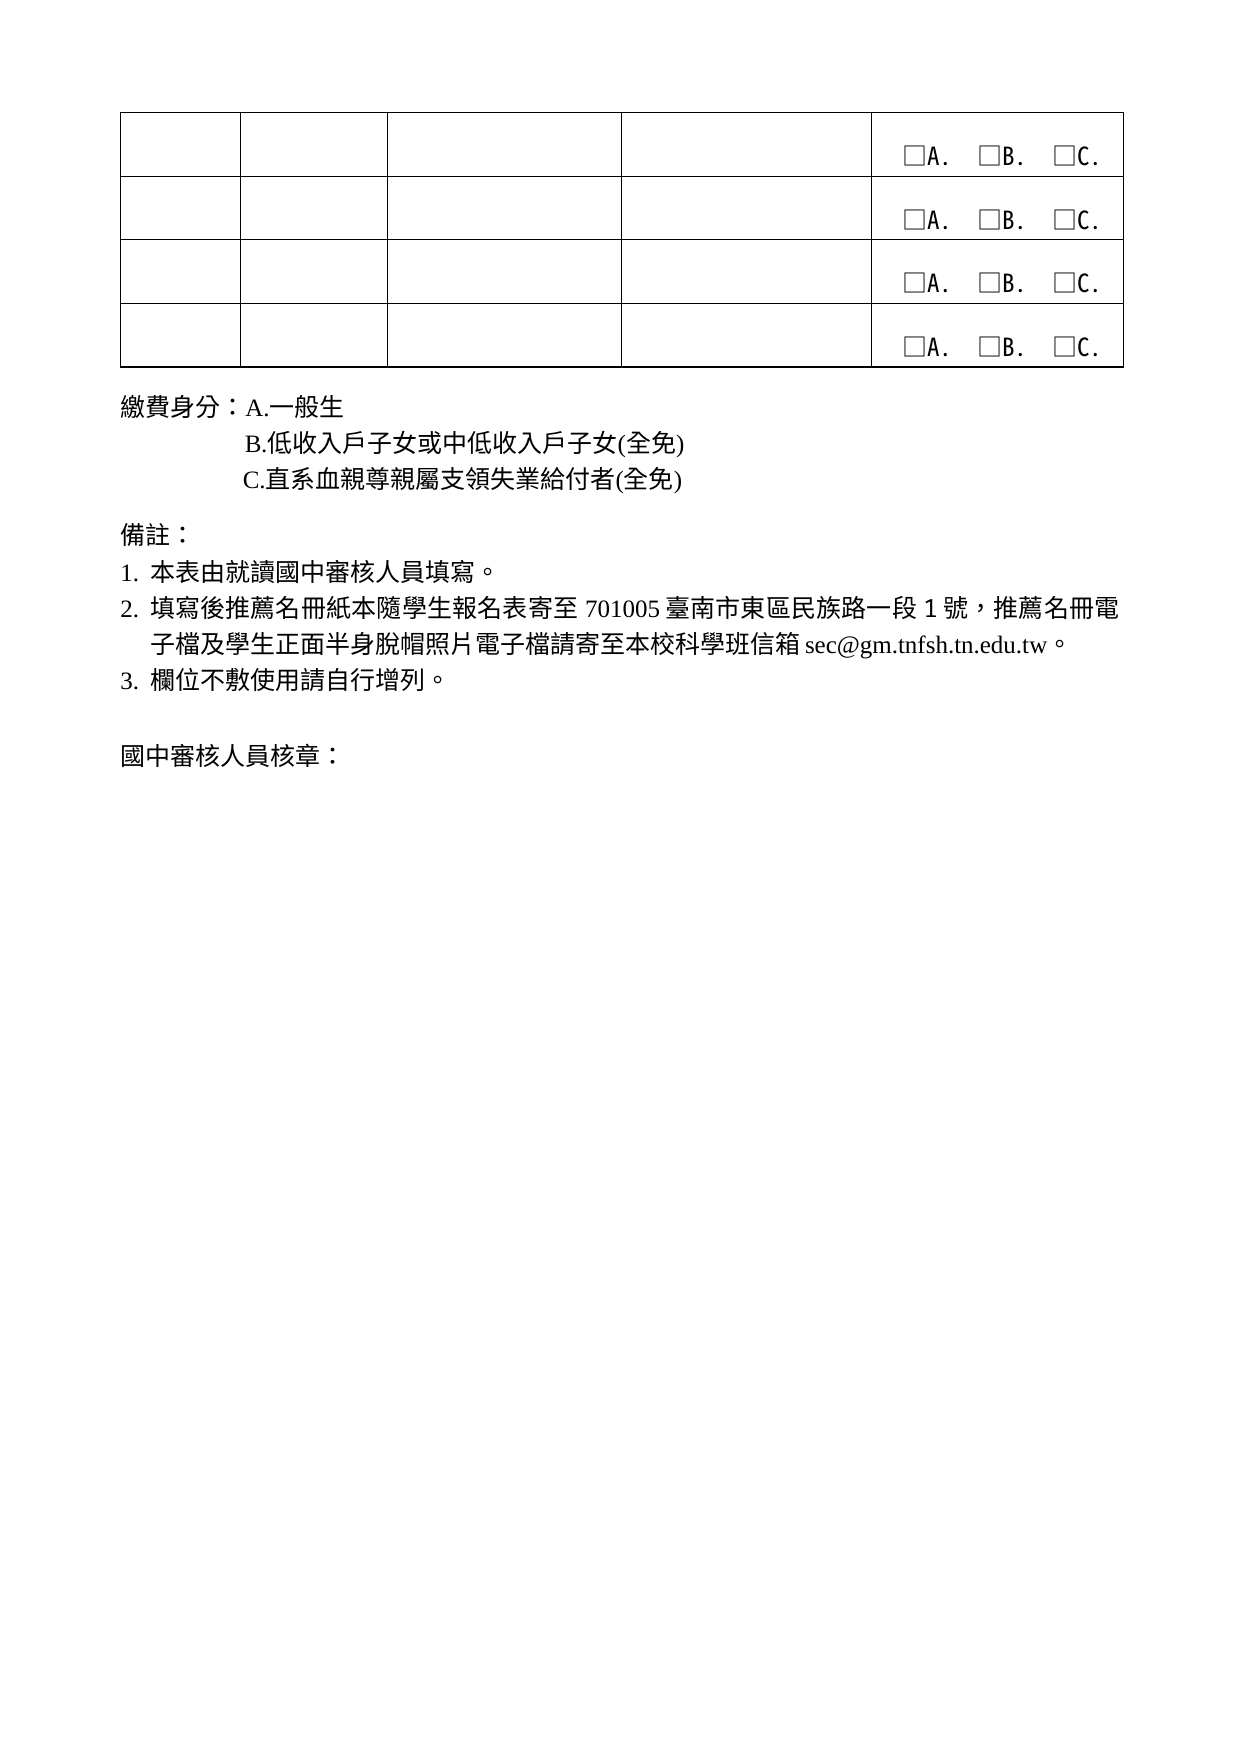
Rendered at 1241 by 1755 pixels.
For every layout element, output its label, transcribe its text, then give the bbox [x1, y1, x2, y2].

list 欄位不敷使用請自行增列。 [120, 661, 1120, 697]
table_cell [121, 304, 240, 366]
text C.直系血親尊親屬支領失業給付者(全免) [120, 460, 1120, 496]
table_cell □A. □B. □C. [872, 177, 1123, 239]
table_cell [622, 177, 871, 239]
table_cell [121, 240, 240, 303]
table_cell [622, 304, 871, 366]
table_cell □A. □B. □C. [872, 240, 1123, 303]
table_cell [241, 240, 387, 303]
table_cell [388, 113, 621, 176]
text B.低收入戶子女或中低收入戶子女(全免) [120, 423, 1120, 460]
text 繳費身分：A.一般生 [120, 387, 1120, 423]
table_cell □A. □B. □C. [872, 304, 1123, 366]
table_cell [388, 240, 621, 303]
table_cell [241, 304, 387, 366]
text 國中審核人員核章： [120, 737, 1120, 773]
list 本表由就讀國中審核人員填寫。 [120, 552, 1120, 588]
text 備註： [120, 516, 1120, 552]
table_cell [622, 240, 871, 303]
table_cell □A. □B. □C. [872, 113, 1123, 176]
table_cell [622, 113, 871, 176]
table_cell [241, 177, 387, 239]
table_cell [388, 177, 621, 239]
table_cell [121, 113, 240, 176]
list 填寫後推薦名冊紙本隨學生報名表寄至701005臺南市東區民族路一段1號，推薦名冊電子檔及學生正面半身脫帽照片電子檔請寄至本校科學班信箱sec@gm.tnfsh.tn.edu.tw。 [120, 588, 1120, 661]
table_cell [121, 177, 240, 239]
table_cell [241, 113, 387, 176]
table_cell [388, 304, 621, 366]
